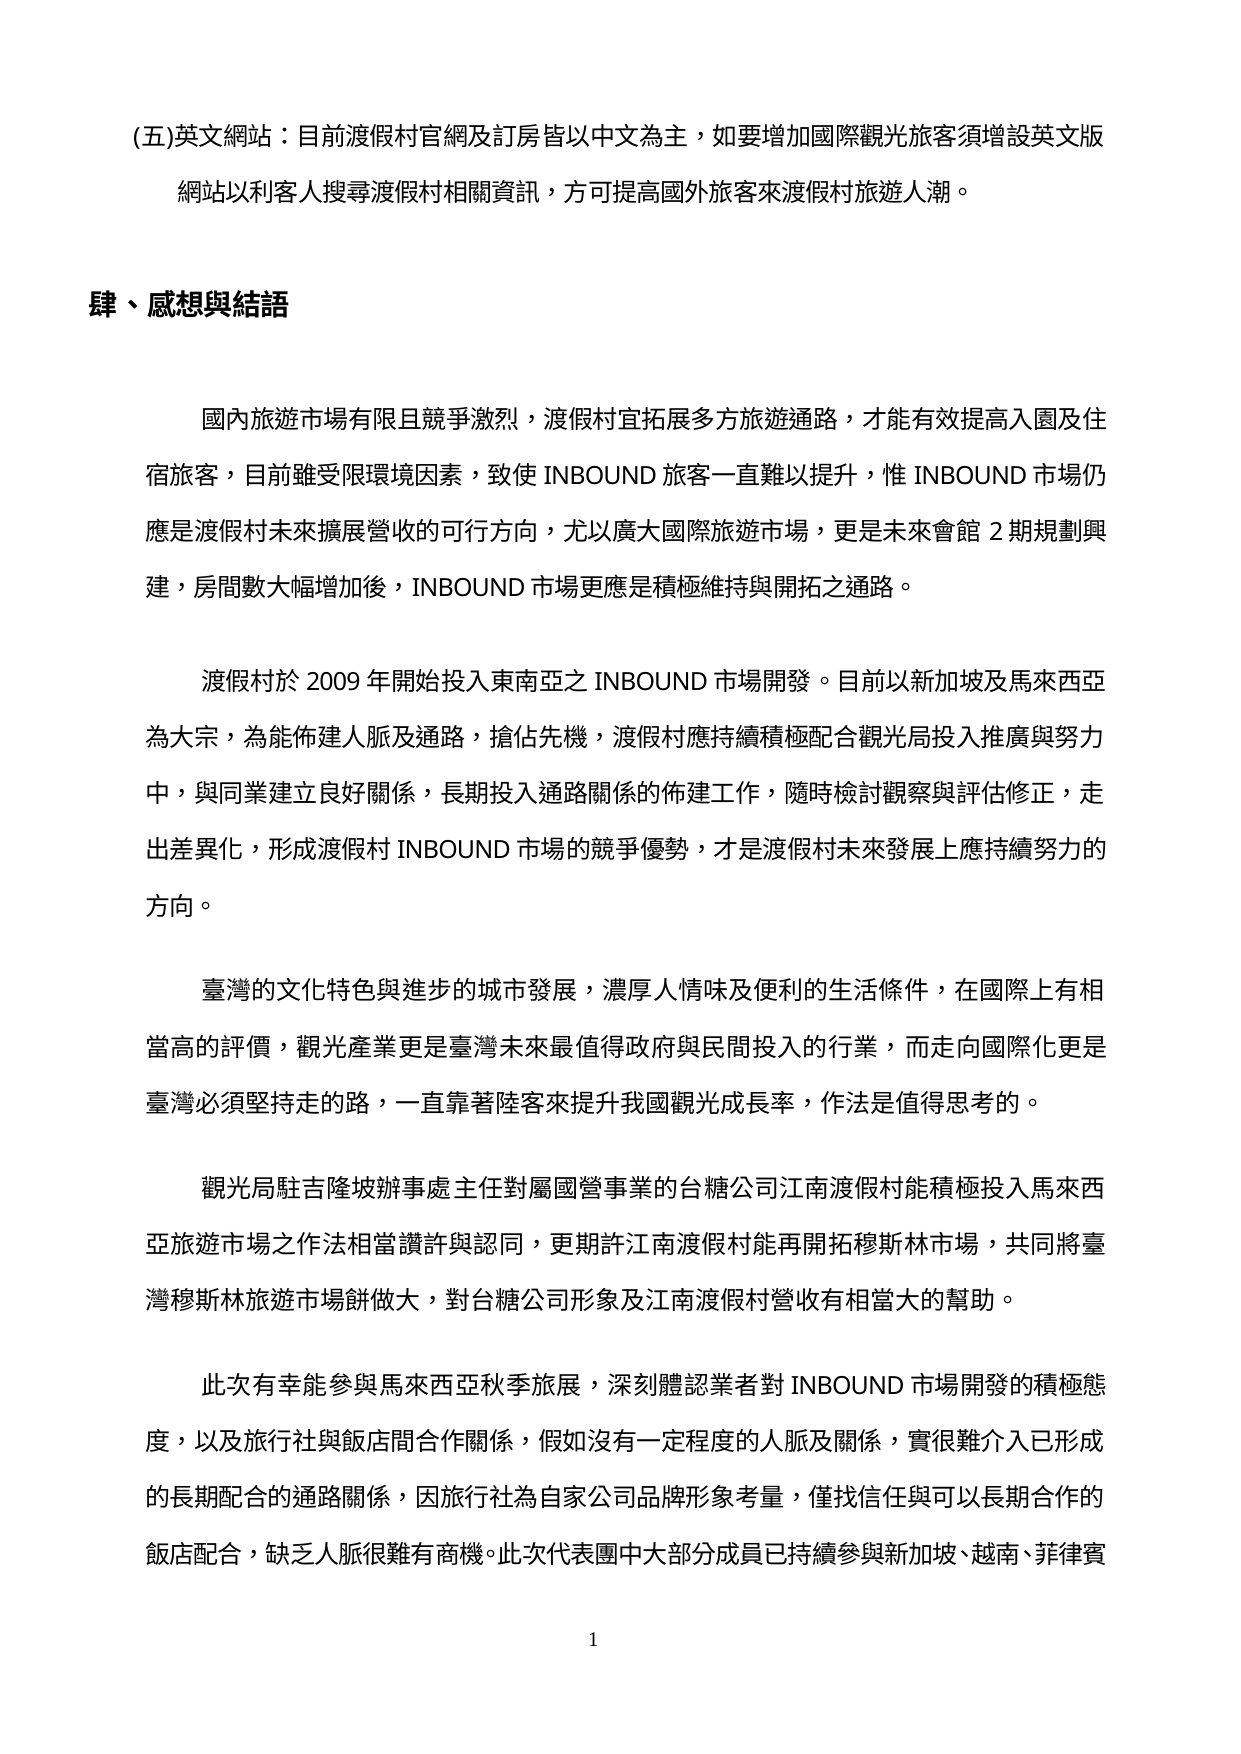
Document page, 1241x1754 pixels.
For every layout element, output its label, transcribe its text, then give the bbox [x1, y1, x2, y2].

text 臺灣的文化特色與進步的城市發展，濃厚人情味及便利的生活條件，在國際上有相當高的評價，觀光產業更是臺灣未來最值得政府與民間投入的行業，而走向國際化更是臺灣必須堅持走的路，一直靠著陸客來提升我國觀光成長率，作法是值得思考的。 [145, 970, 1108, 1120]
text 渡假村於2009年開始投入東南亞之INBOUND市場開發。目前以新加坡及馬來西亞為大宗，為能佈建人脈及通路，搶佔先機，渡假村應持續積極配合觀光局投入推廣與努力中，與同業建立良好關係，長期投入通路關係的佈建工作，隨時檢討觀察與評估修正，走出差異化，形成渡假村INBOUND市場的競爭優勢，才是渡假村未來發展上應持續努力的方向。 [145, 660, 1108, 923]
text 肆、感想與結語 [89, 265, 1108, 340]
text 觀光局駐吉隆坡辦事處主任對屬國營事業的台糖公司江南渡假村能積極投入馬來西亞旅遊市場之作法相當讚許與認同，更期許江南渡假村能再開拓穆斯林市場，共同將臺灣穆斯林旅遊市場餅做大，對台糖公司形象及江南渡假村營收有相當大的幫助。 [145, 1167, 1108, 1317]
text 此次有幸能參與馬來西亞秋季旅展，深刻體認業者對INBOUND市場開發的積極態度，以及旅行社與飯店間合作關係，假如沒有一定程度的人脈及關係，實很難介入已形成的長期配合的通路關係，因旅行社為自家公司品牌形象考量，僅找信任與可以長期合作的飯店配合，缺乏人脈很難有商機。此次代表團中大部分成員已持續參與新加坡、越南、菲律賓 [145, 1365, 1108, 1571]
text 國內旅遊市場有限且競爭激烈，渡假村宜拓展多方旅遊通路，才能有效提高入園及住宿旅客，目前雖受限環境因素，致使INBOUND旅客一直難以提升，惟INBOUND市場仍應是渡假村未來擴展營收的可行方向，尤以廣大國際旅遊市場，更是未來會館2期規劃興建，房間數大幅增加後，INBOUND市場更應是積極維持與開拓之通路。 [145, 398, 1108, 605]
text (五)英文網站：目前渡假村官網及訂房皆以中文為主，如要增加國際觀光旅客須增設英文版網站以利客人搜尋渡假村相關資訊，方可提高國外旅客來渡假村旅遊人潮。 [133, 115, 1108, 209]
